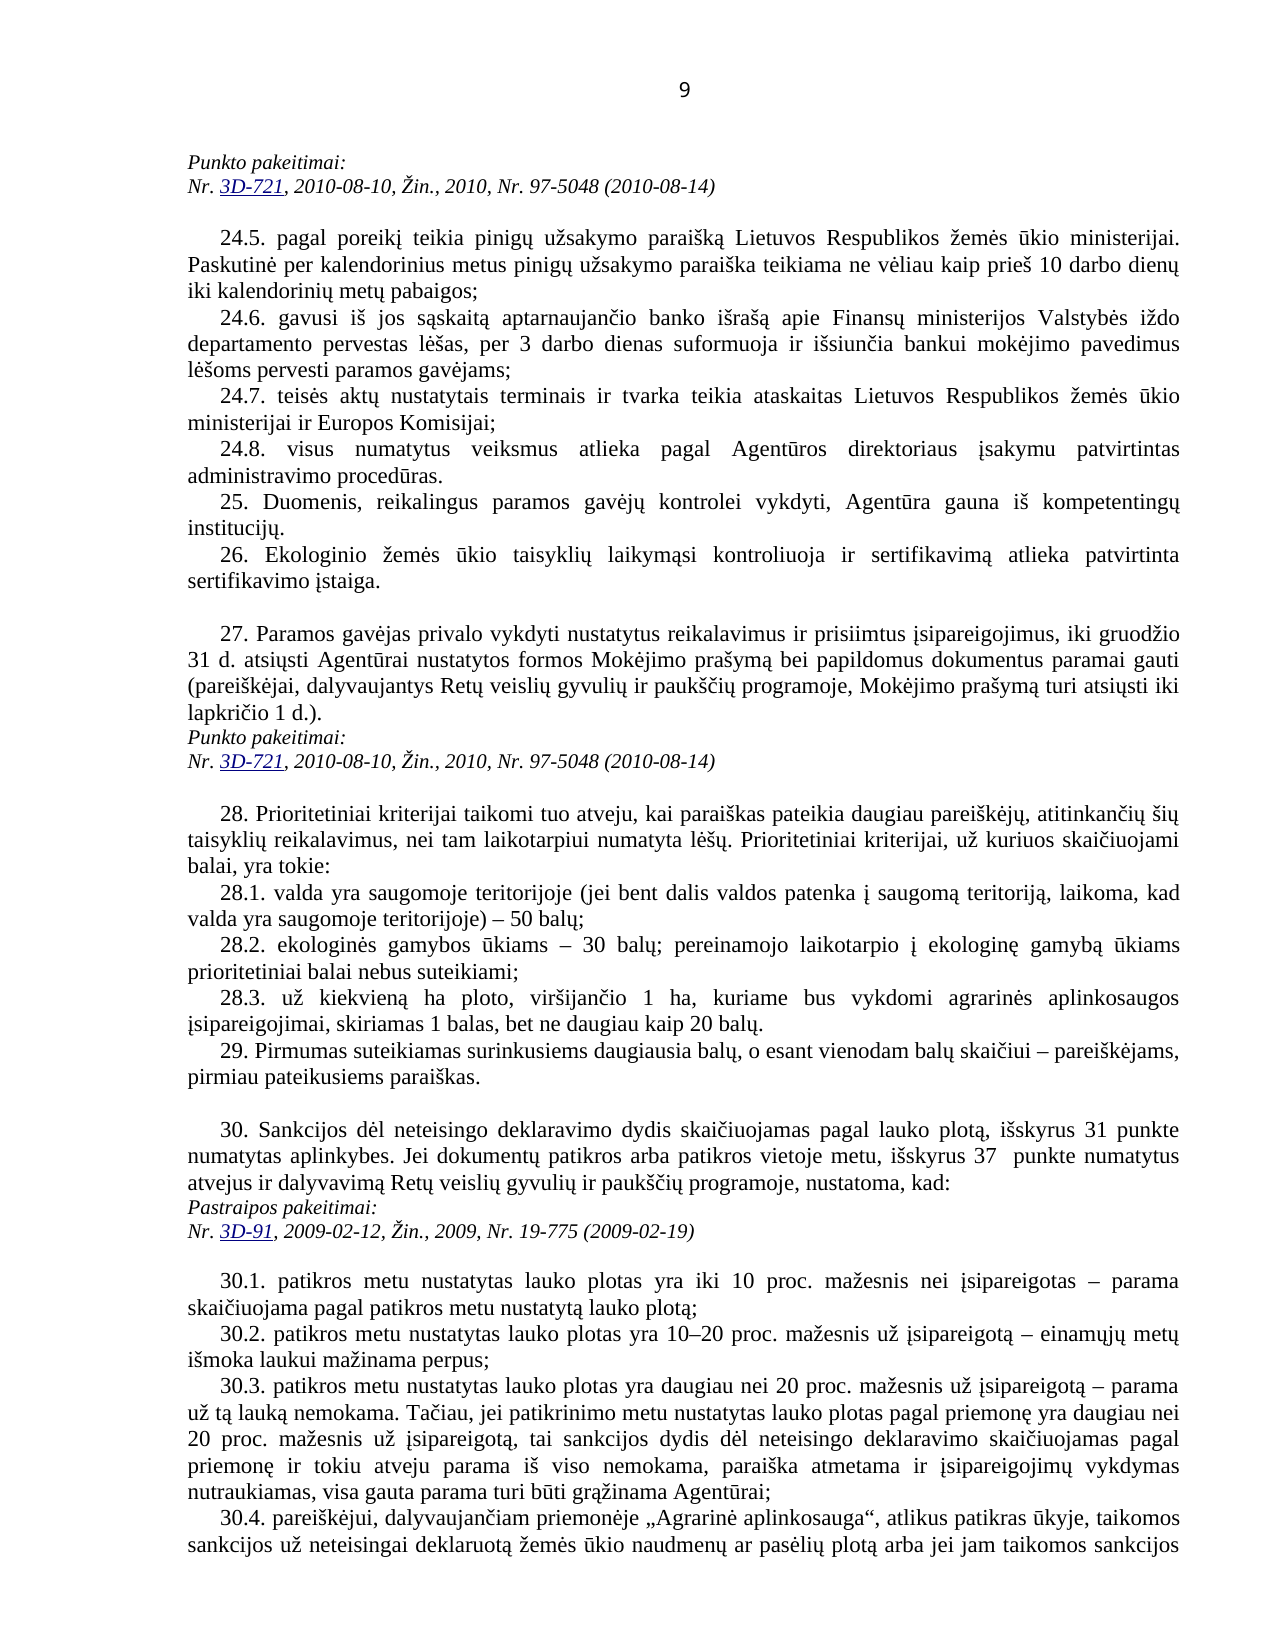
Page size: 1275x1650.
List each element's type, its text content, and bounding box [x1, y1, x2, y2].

text Punkto pakeitimai: [187, 150, 1181, 174]
text 27. Paramos gavėjas privalo vykdyti nustatytus reikalavimus ir prisiimtus įsipareigojimus, iki gruodžio 31 d. atsiųsti Agentūrai nustatytos formos Mokėjimo prašymą bei papildomus dokumentus paramai gauti (pareiškėjai, dalyvaujantys Retų veislių gyvulių ir paukščių programoje, Mokėjimo prašymą turi atsiųsti iki lapkričio 1 d.). [187, 620, 1181, 725]
text 24.5. pagal poreikį teikia pinigų užsakymo paraišką Lietuvos Respublikos žemės ūkio ministerijai. Paskutinė per kalendorinius metus pinigų užsakymo paraiška teikiama ne vėliau kaip prieš 10 darbo dienų iki kalendorinių metų pabaigos; [187, 224, 1181, 303]
text 28.2. ekologinės gamybos ūkiams – 30 balų; pereinamojo laikotarpio į ekologinę gamybą ūkiams prioritetiniai balai nebus suteikiami; [187, 931, 1181, 984]
text 26. Ekologinio žemės ūkio taisyklių laikymąsi kontroliuoja ir sertifikavimą atlieka patvirtinta sertifikavimo įstaiga. [187, 541, 1181, 593]
text 30. Sankcijos dėl neteisingo deklaravimo dydis skaičiuojamas pagal lauko plotą, išskyrus 31 punkte numatytas aplinkybes. Jei dokumentų patikros arba patikros vietoje metu, išskyrus 37 punkte numatytus atvejus ir dalyvavimą Retų veislių gyvulių ir paukščių programoje, nustatoma, kad: [187, 1116, 1181, 1195]
text 30.2. patikros metu nustatytas lauko plotas yra 10–20 proc. mažesnis už įsipareigotą – einamųjų metų išmoka laukui mažinama perpus; [187, 1320, 1181, 1373]
text 24.6. gavusi iš jos sąskaitą aptarnaujančio banko išrašą apie Finansų ministerijos Valstybės iždo departamento pervestas lėšas, per 3 darbo dienas suformuoja ir išsiunčia bankui mokėjimo pavedimus lėšoms pervesti paramos gavėjams; [187, 303, 1181, 383]
text Nr. 3D-721, 2010-08-10, Žin., 2010, Nr. 97-5048 (2010-08-14) [187, 749, 1181, 773]
text 24.7. teisės aktų nustatytais terminais ir tvarka teikia ataskaitas Lietuvos Respublikos žemės ūkio ministerijai ir Europos Komisijai; [187, 383, 1181, 435]
text 30.1. patikros metu nustatytas lauko plotas yra iki 10 proc. mažesnis nei įsipareigotas – parama skaičiuojama pagal patikros metu nustatytą lauko plotą; [187, 1267, 1181, 1320]
text 28.3. už kiekvieną ha ploto, viršijančio 1 ha, kuriame bus vykdomi agrarinės aplinkosaugos įsipareigojimai, skiriamas 1 balas, bet ne daugiau kaip 20 balų. [187, 984, 1181, 1037]
text 29. Pirmumas suteikiamas surinkusiems daugiausia balų, o esant vienodam balų skaičiui – pareiškėjams, pirmiau pateikusiems paraiškas. [187, 1037, 1181, 1089]
text 28.1. valda yra saugomoje teritorijoje (jei bent dalis valdos patenka į saugomą teritoriją, laikoma, kad valda yra saugomoje teritorijoje) – 50 balų; [187, 879, 1181, 931]
text Punkto pakeitimai: [187, 725, 1181, 749]
text 28. Prioritetiniai kriterijai taikomi tuo atveju, kai paraiškas pateikia daugiau pareiškėjų, atitinkančių šių taisyklių reikalavimus, nei tam laikotarpiui numatyta lėšų. Prioritetiniai kriterijai, už kuriuos skaičiuojami balai, yra tokie: [187, 800, 1181, 879]
text 25. Duomenis, reikalingus paramos gavėjų kontrolei vykdyti, Agentūra gauna iš kompetentingų institucijų. [187, 488, 1181, 541]
text Pastraipos pakeitimai: [187, 1195, 1181, 1219]
text 30.4. pareiškėjui, dalyvaujančiam priemonėje „Agrarinė aplinkosauga“, atlikus patikras ūkyje, taikomos sankcijos už neteisingai deklaruotą žemės ūkio naudmenų ar pasėlių plotą arba jei jam taikomos sankcijos [187, 1504, 1181, 1557]
text 24.8. visus numatytus veiksmus atlieka pagal Agentūros direktoriaus įsakymu patvirtintas administravimo procedūras. [187, 435, 1181, 488]
text 30.3. patikros metu nustatytas lauko plotas yra daugiau nei 20 proc. mažesnis už įsipareigotą – parama už tą lauką nemokama. Tačiau, jei patikrinimo metu nustatytas lauko plotas pagal priemonę yra daugiau nei 20 proc. mažesnis už įsipareigotą, tai sankcijos dydis dėl neteisingo deklaravimo skaičiuojamas pagal priemonę ir tokiu atveju parama iš viso nemokama, paraiška atmetama ir įsipareigojimų vykdymas nutraukiamas, visa gauta parama turi būti grąžinama Agentūrai; [187, 1373, 1181, 1504]
text Nr. 3D-91, 2009-02-12, Žin., 2009, Nr. 19-775 (2009-02-19) [187, 1219, 1181, 1243]
text Nr. 3D-721, 2010-08-10, Žin., 2010, Nr. 97-5048 (2010-08-14) [187, 174, 1181, 198]
